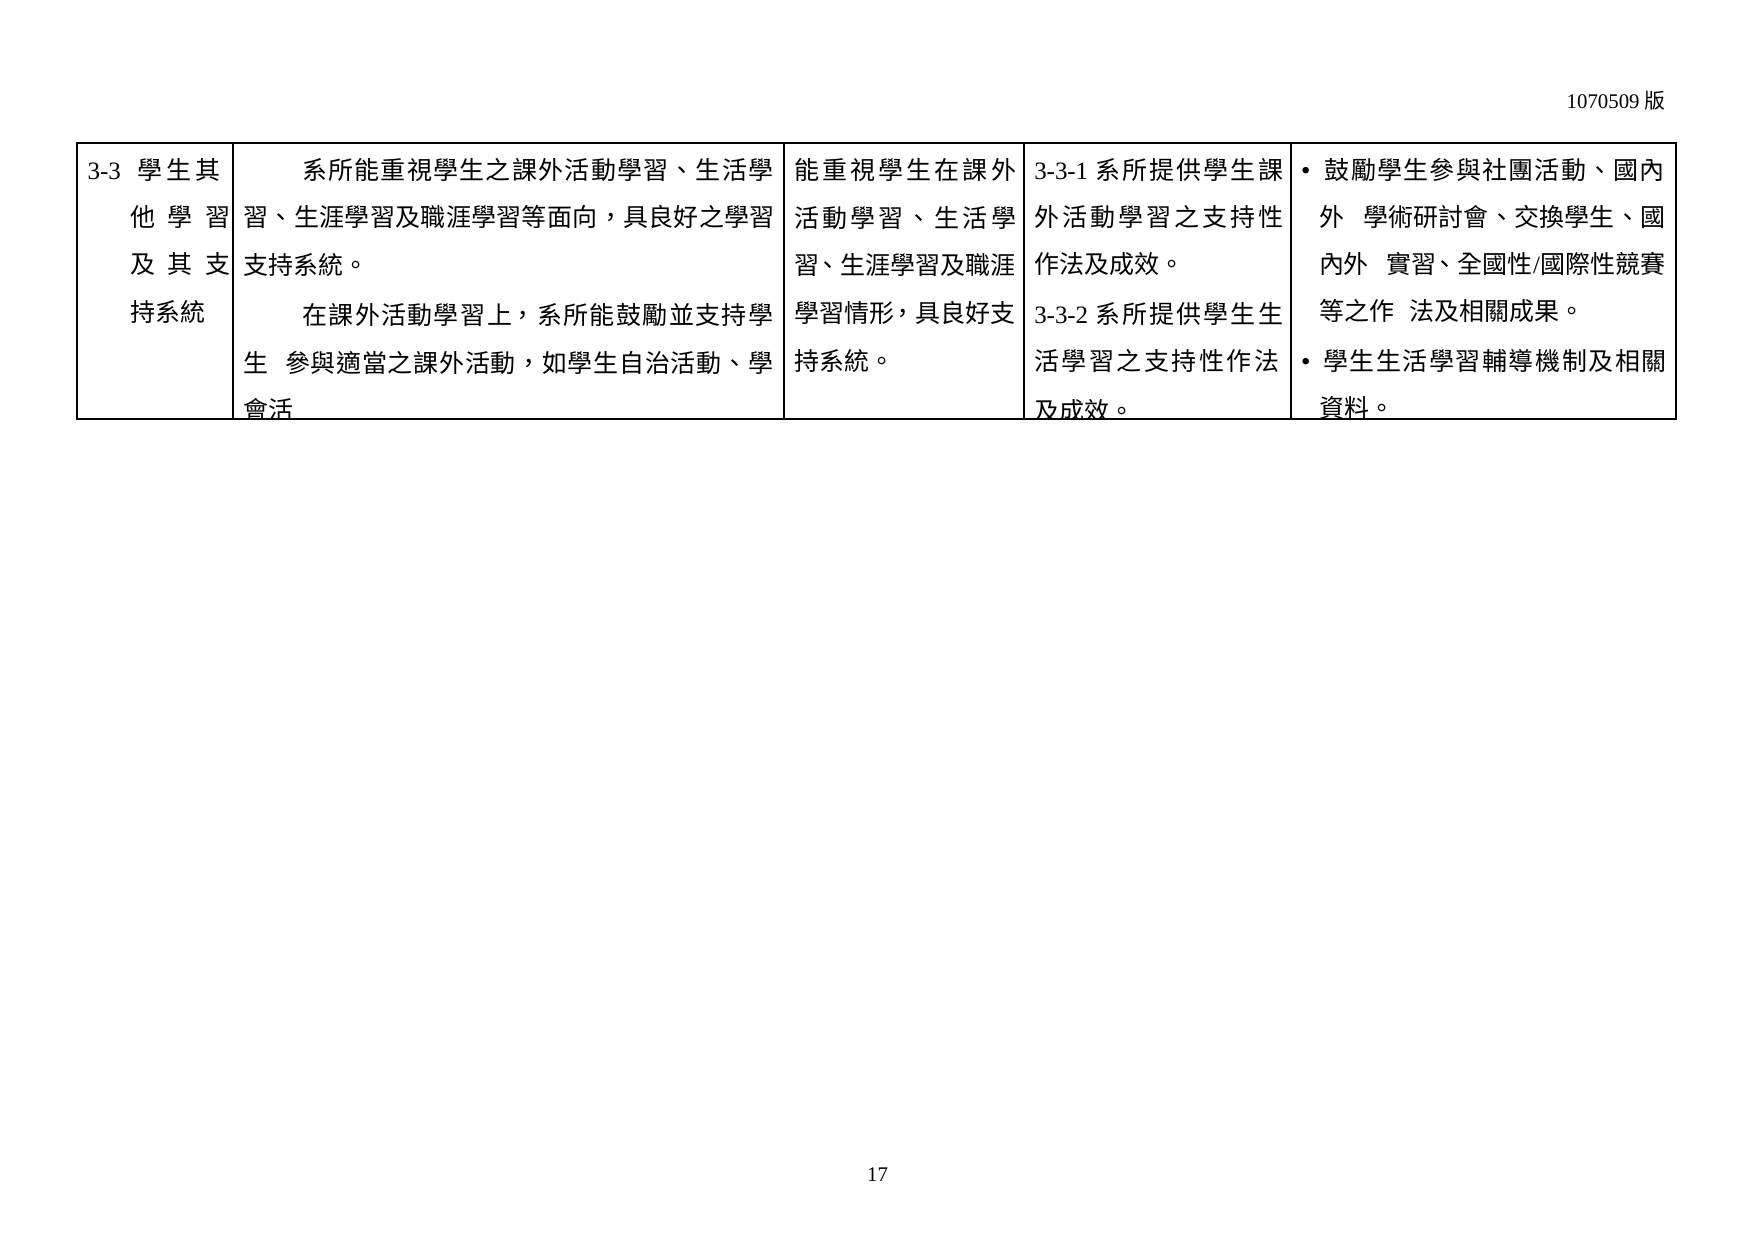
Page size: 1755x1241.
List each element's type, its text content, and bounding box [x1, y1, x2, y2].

table_cell 鼓勵學生參與社團活動、國內外 學術研討會、交換學生、國內外 實習、全國性/國際性競賽等之作 法及相關成果。 學生生活學習輔導機制及相關 資料。 [1292, 144, 1675, 418]
table_cell 3-3-1 系所提供學生課 外活動學習之支持性 作法及成效。 3-3-2 系所提供學生生 活學習之支持性作法 及成效。 [1025, 144, 1290, 418]
table_cell 3-3 學生其 他學習 及其支 持系統 [78, 144, 232, 418]
table_cell 系所能重視學生之課外活動學習、生活學 習、生涯學習及職涯學習等面向，具良好之學習 支持系統。 在課外活動學習上，系所能鼓勵並支持學生 參與適當之課外活動，如學生自治活動、學會活 動、社團活動、國際化學習活動、學術演講或工 [234, 144, 783, 418]
table_cell 能重視學生在課外 活動學習、生活學 習、生涯學習及職涯 學習情形，具良好支 持系統。 [785, 144, 1023, 418]
